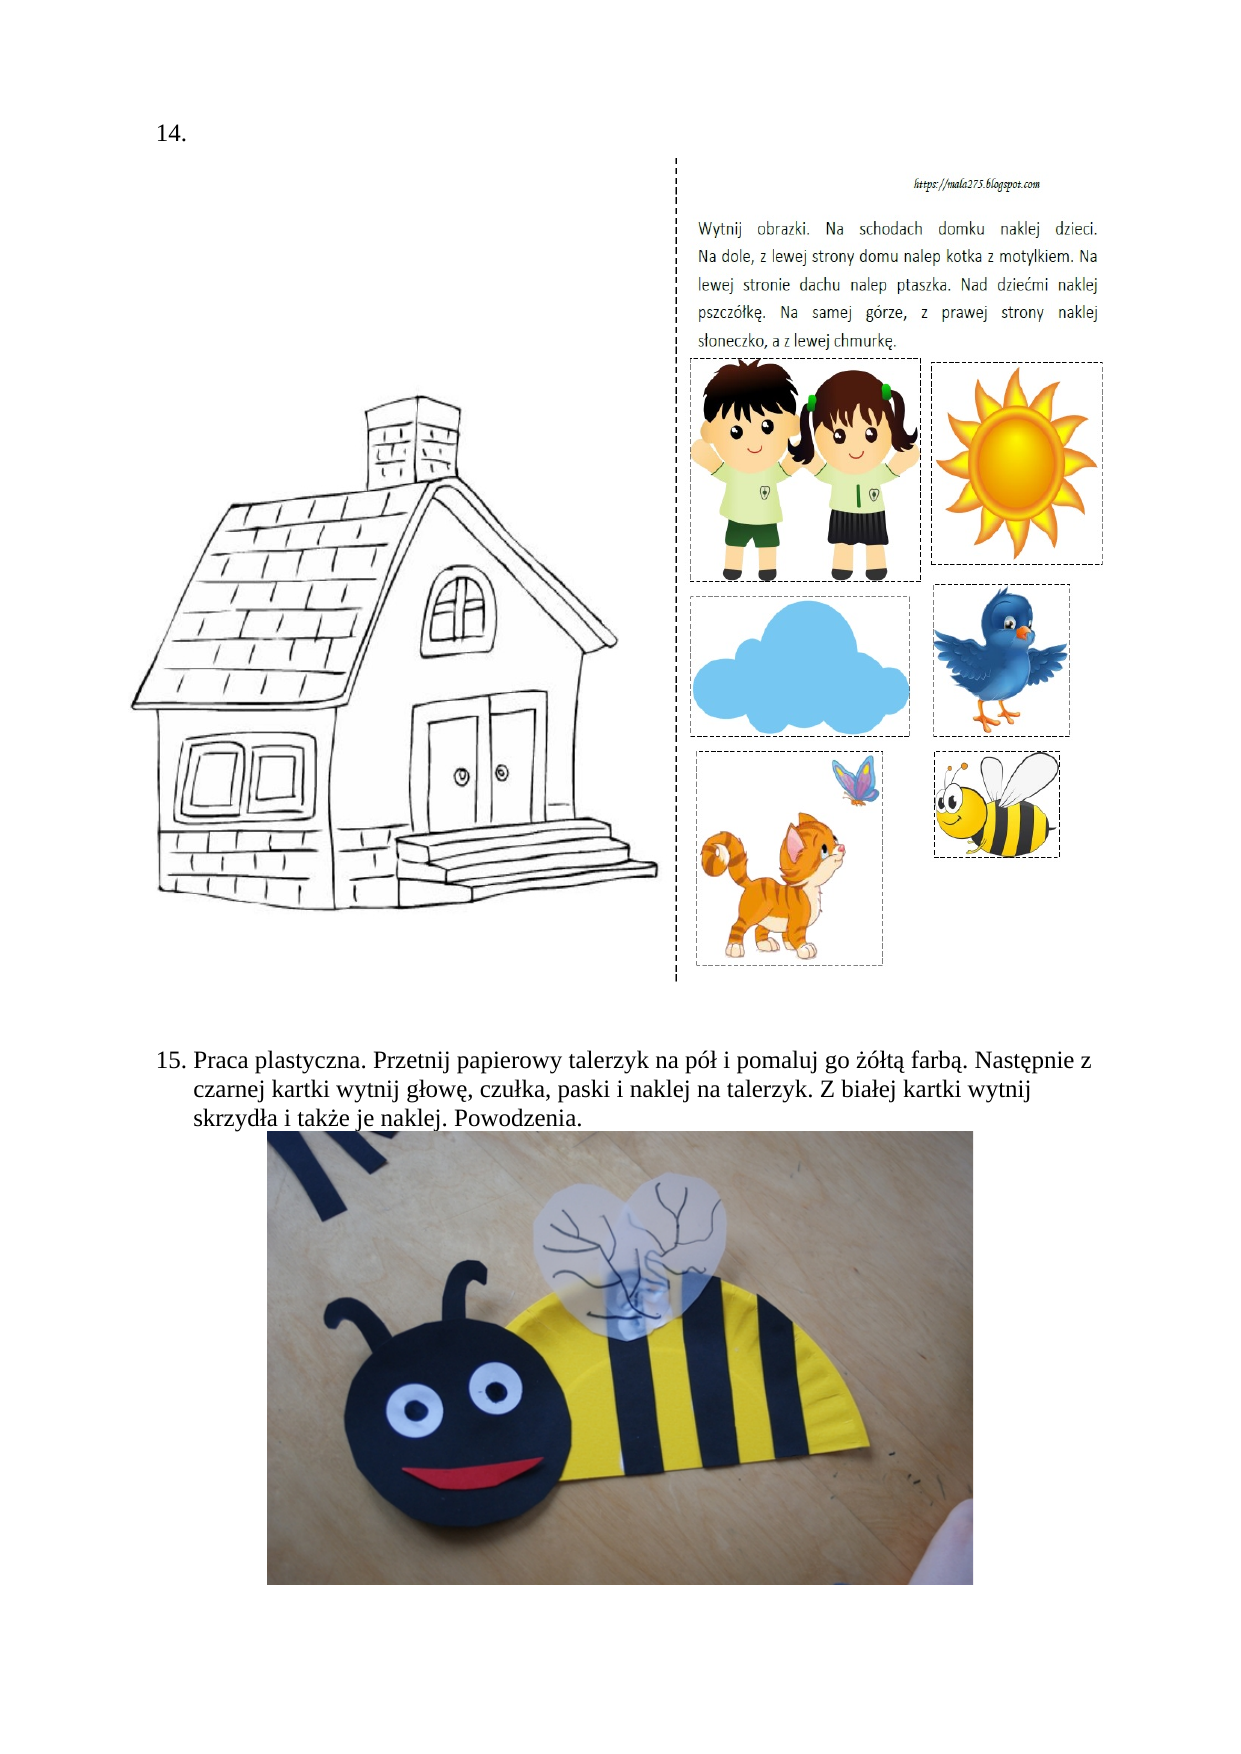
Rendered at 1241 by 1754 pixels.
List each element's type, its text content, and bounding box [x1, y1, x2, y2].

list Praca plastyczna. Przetnij papierowy talerzyk na pół i pomaluj go żółtą farbą. Następnie z czarnej kartki wytnij głowę, czułka, paski i naklej na talerzyk. Z białej kartki wytnij skrzydła i także je naklej. Powodzenia. [156, 1045, 1122, 1132]
picture [267, 1131, 974, 1585]
